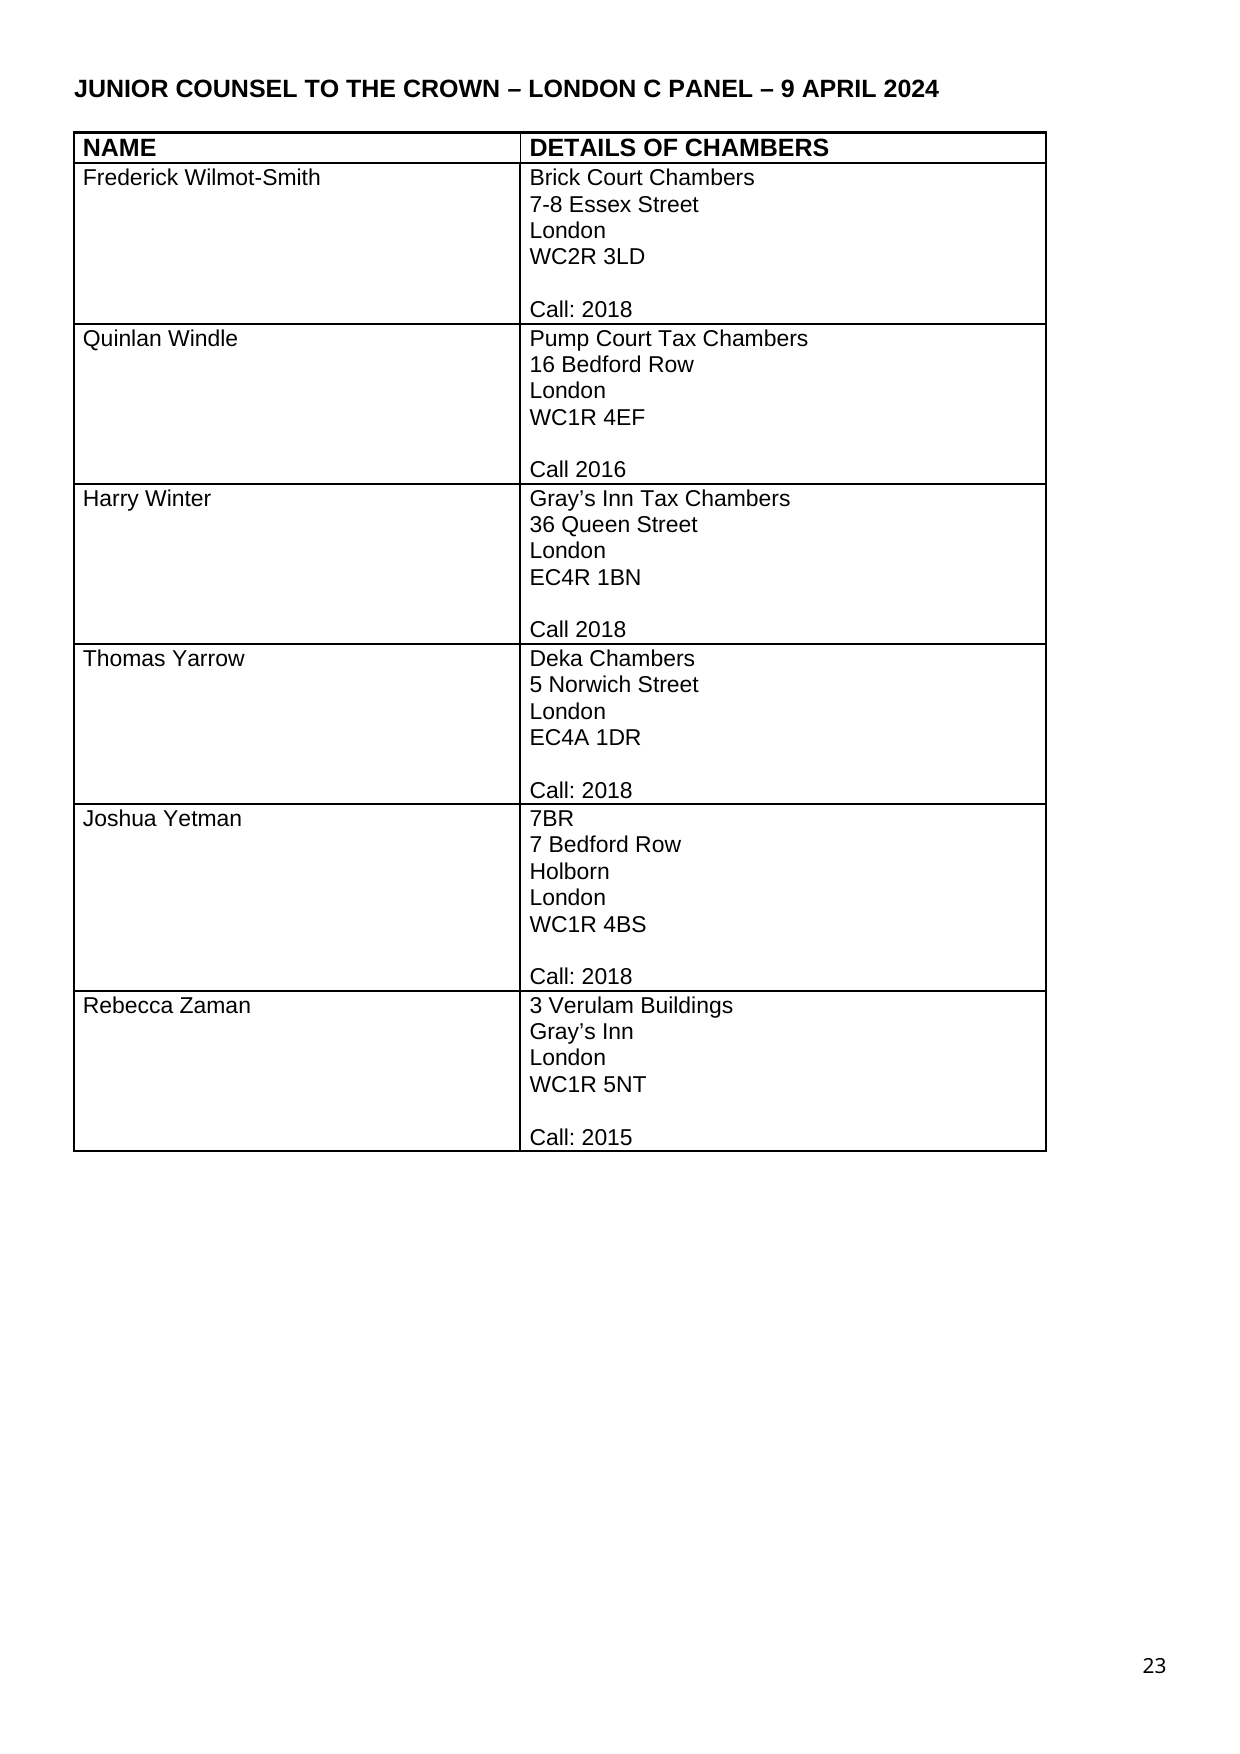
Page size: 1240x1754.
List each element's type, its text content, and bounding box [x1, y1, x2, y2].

table_cell Frederick Wilmot-Smith [75, 164, 519, 322]
table_cell Thomas Yarrow [75, 645, 519, 803]
table_cell Harry Winter [75, 485, 519, 643]
table_cell 3 Verulam Buildings Gray’s Inn London WC1R 5NT Call: 2015 [521, 992, 1045, 1150]
table_cell Brick Court Chambers 7-8 Essex Street London WC2R 3LD Call: 2018 [521, 164, 1045, 322]
table_cell Gray’s Inn Tax Chambers 36 Queen Street London EC4R 1BN Call 2018 [521, 485, 1045, 643]
table_cell Deka Chambers 5 Norwich Street London EC4A 1DR Call: 2018 [521, 645, 1045, 803]
table_cell Joshua Yetman [75, 805, 519, 989]
table_cell Pump Court Tax Chambers 16 Bedford Row London WC1R 4EF Call 2016 [521, 325, 1045, 483]
table_cell 7BR 7 Bedford Row Holborn London WC1R 4BS Call: 2018 [521, 805, 1045, 989]
table_cell Rebecca Zaman [75, 992, 519, 1150]
table_header DETAILS OF CHAMBERS [521, 134, 1045, 162]
table_cell Quinlan Windle [75, 325, 519, 483]
table_header NAME [75, 134, 520, 162]
